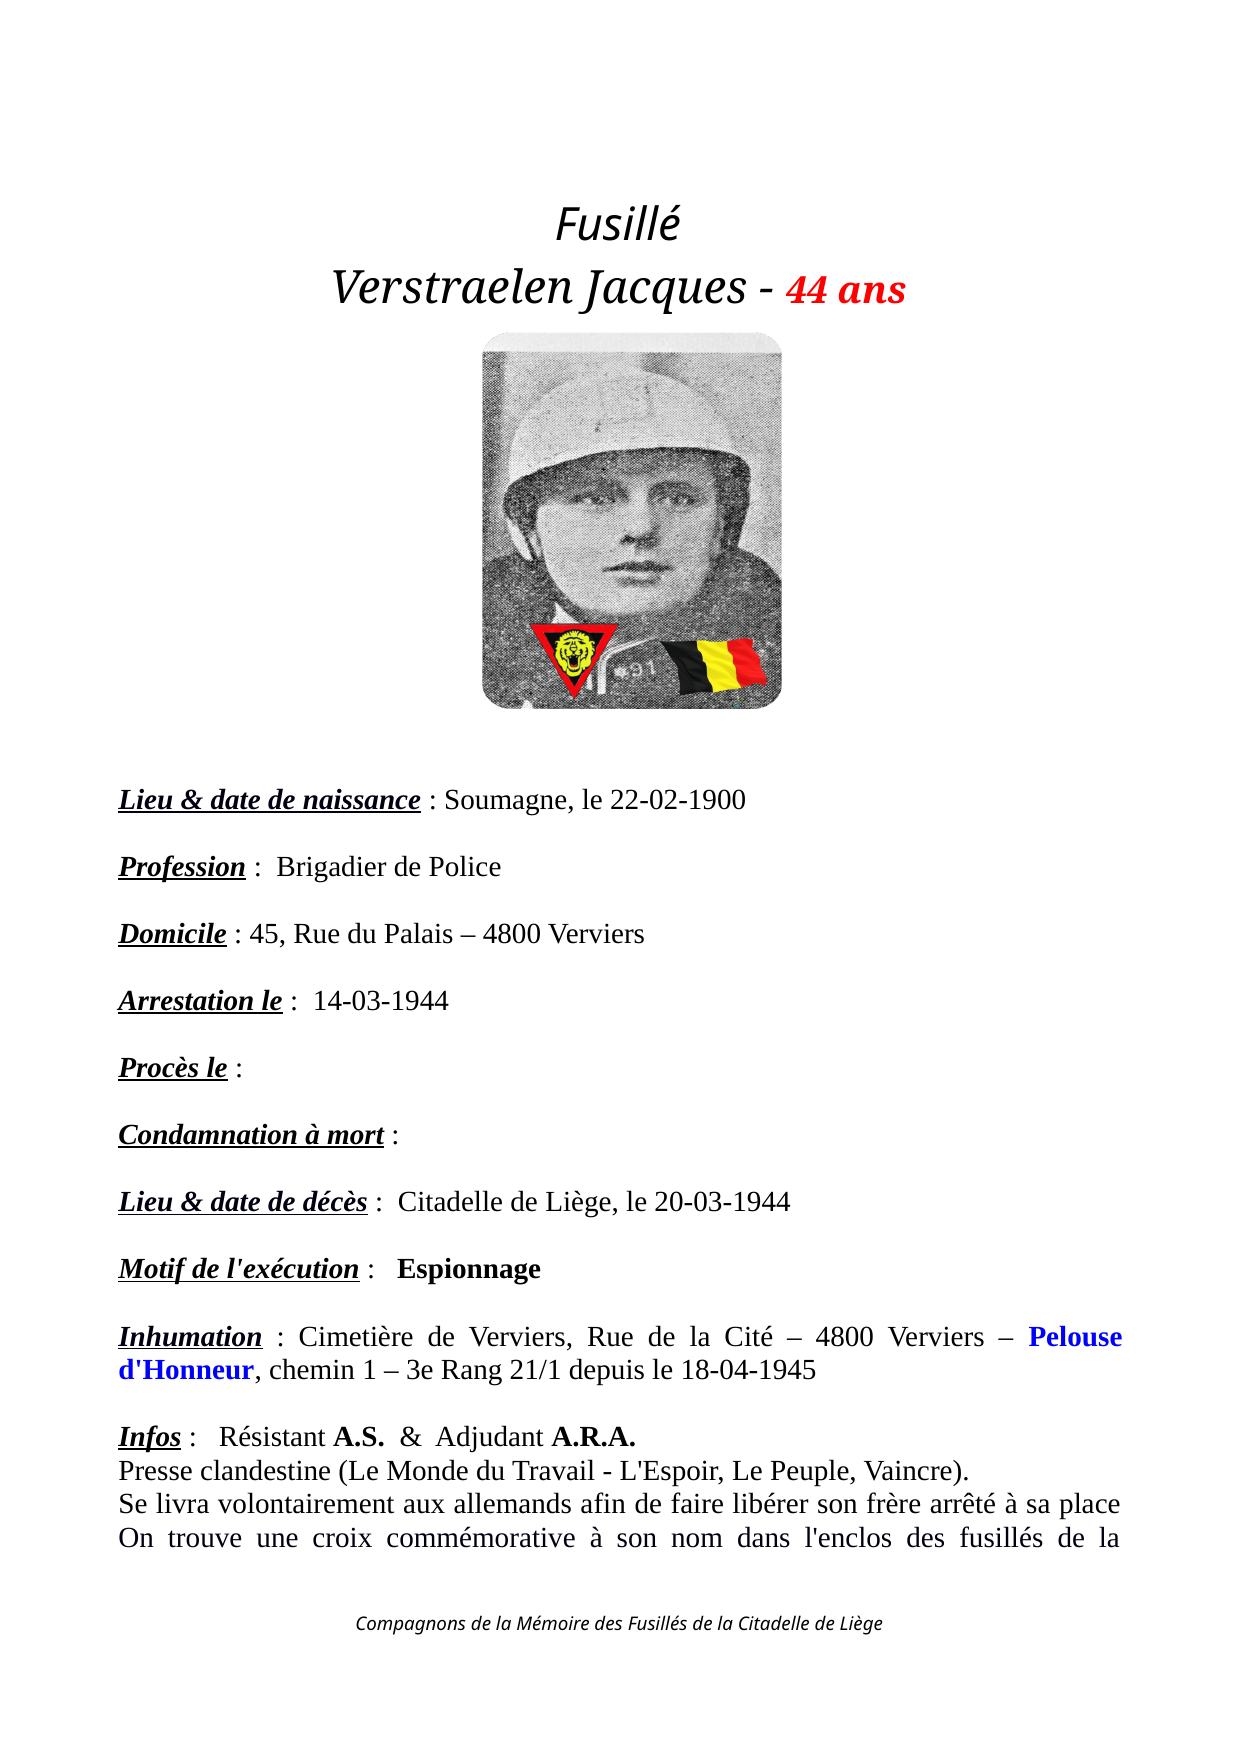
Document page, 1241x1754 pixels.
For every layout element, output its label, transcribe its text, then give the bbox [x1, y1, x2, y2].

text Arrestation le : 14-03-1944 [118, 983, 1122, 1017]
text Domicile : 45, Rue du Palais – 4800 Verviers [118, 916, 1122, 950]
text Profession : Brigadier de Police [118, 849, 1122, 883]
text Procès le : [118, 1050, 1122, 1084]
text Lieu & date de naissance : Soumagne, le 22-02-1900 [118, 782, 1122, 816]
text Motif de l'exécution : Espionnage [118, 1252, 1122, 1285]
text Se livra volontairement aux allemands afin de faire libérer son frère arrêté à sa place On trouve une croix commémorative à son nom dans l'enclos des fusillés de la [118, 1486, 1122, 1553]
text Presse clandestine (Le Monde du Travail - L'Espoir, Le Peuple, Vaincre). [118, 1453, 1122, 1486]
text Condamnation à mort : [118, 1117, 1122, 1151]
text Lieu & date de décès : Citadelle de Liège, le 20-03-1944 [118, 1184, 1122, 1218]
text Verstraelen Jacques - 44 ans [118, 254, 1122, 317]
text Inhumation : Cimetière de Verviers, Rue de la Cité – 4800 Verviers – Pelouse d'Honneur, chemin 1 – 3e Rang 21/1 depuis le 18-04-1945 [118, 1319, 1122, 1386]
picture [482, 332, 782, 709]
text Fusillé [118, 192, 1122, 254]
text Infos : Résistant A.S. & Adjudant A.R.A. [118, 1419, 1122, 1453]
